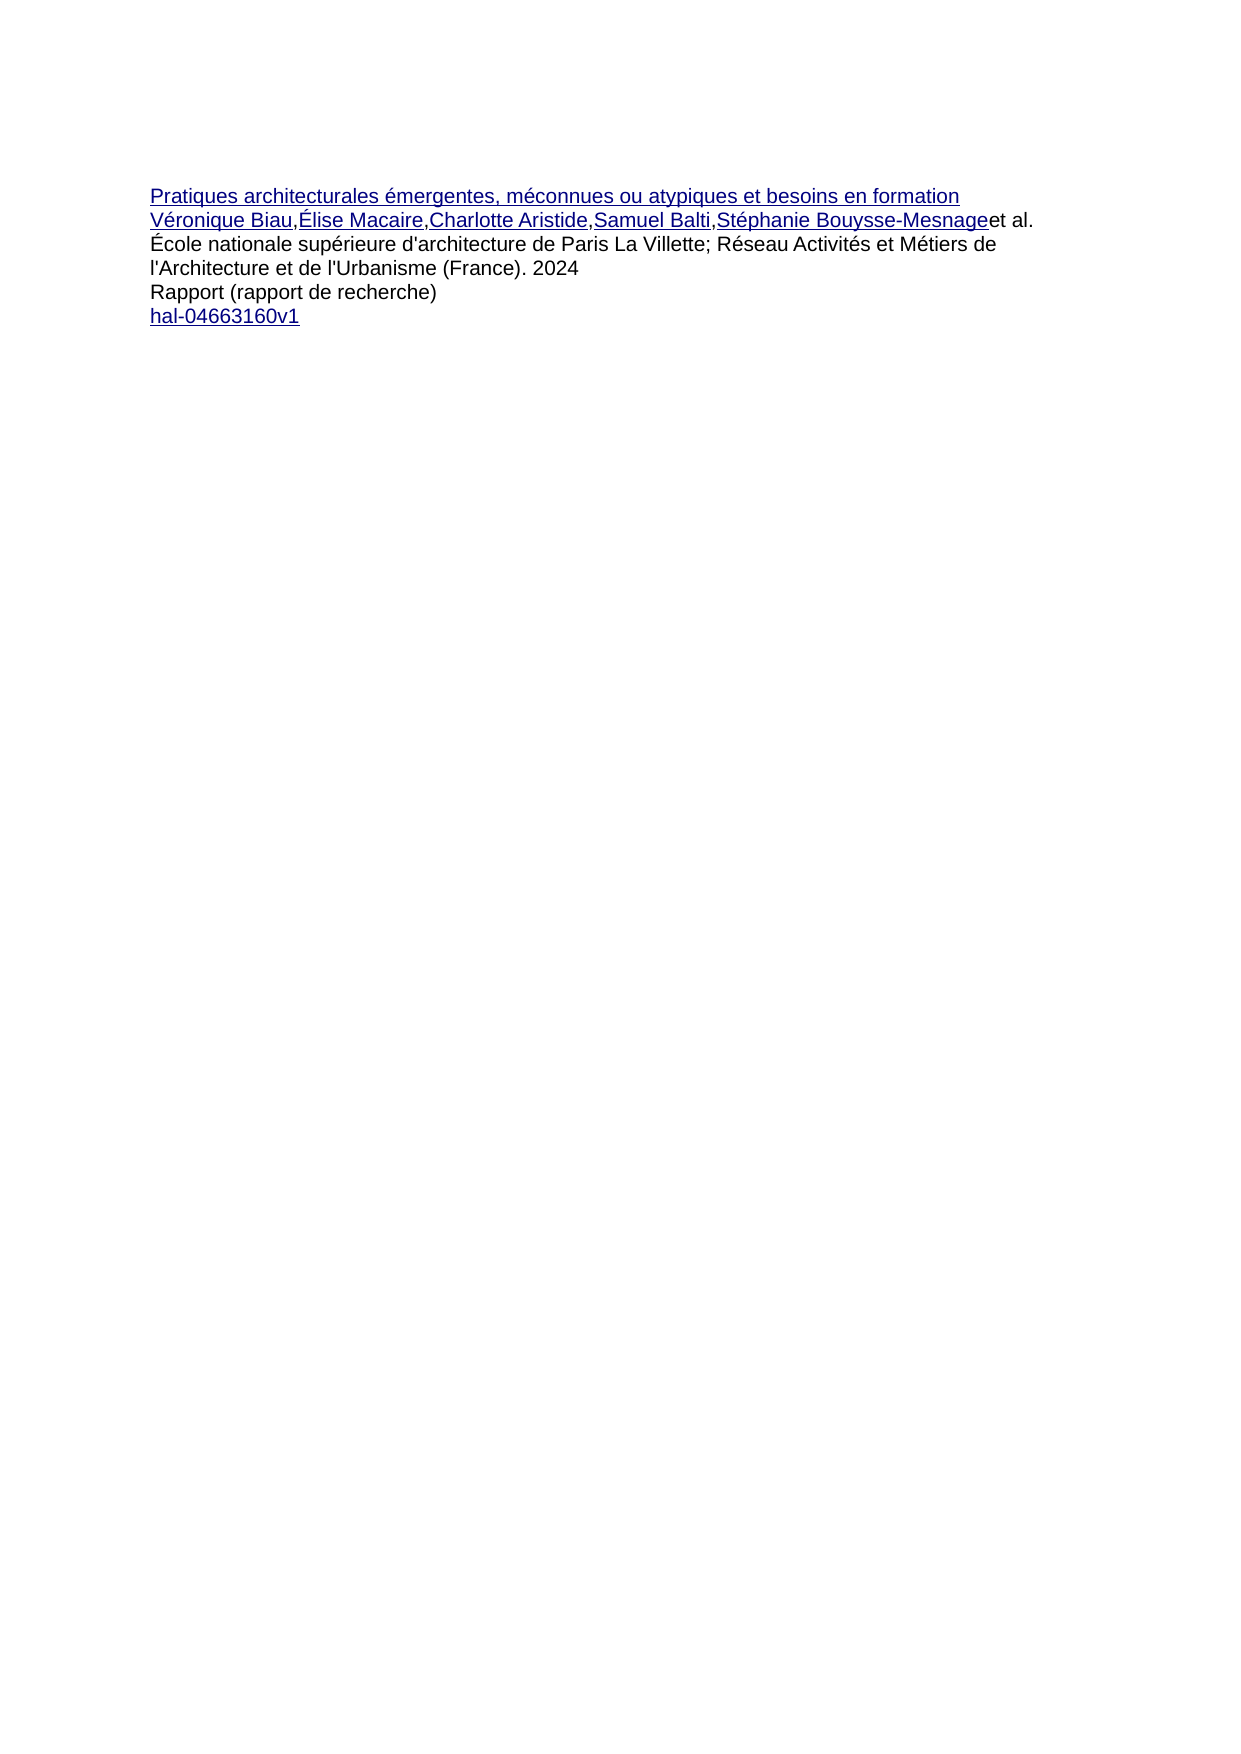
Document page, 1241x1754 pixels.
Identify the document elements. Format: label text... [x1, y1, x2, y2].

table_header Pratiques architecturales émergentes, méconnues ou atypiques et besoins en formation Véronique Biau,Élise Macaire,Charlotte Aristide,Samuel Balti,Stéphanie Bouysse-Mesnageet al. École nationale supérieure d'architecture de Paris La Villette; Réseau Activités et Métiers de l'Architecture et de l'Urbanisme (France). 2024 Rapport (rapport de recherche) hal-04663160v1 [150, 184, 1090, 328]
